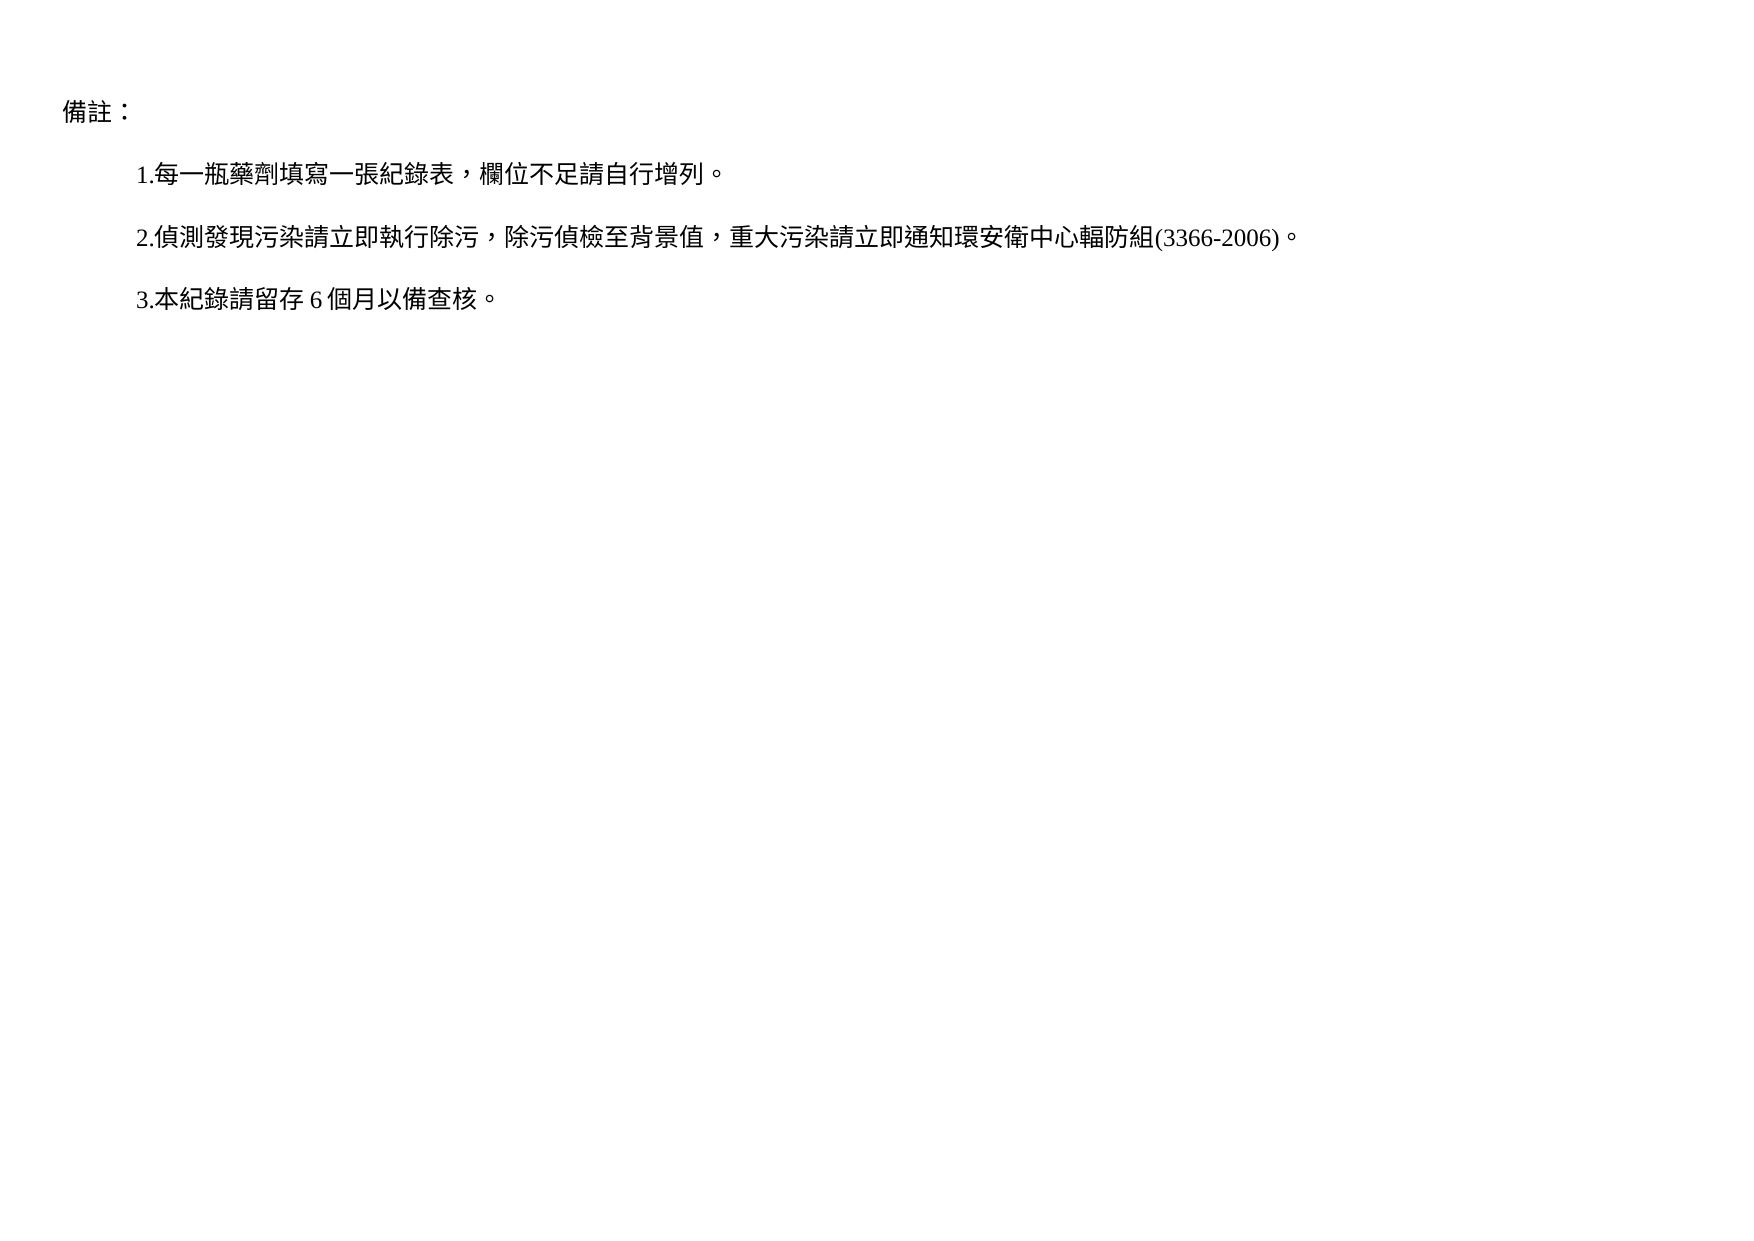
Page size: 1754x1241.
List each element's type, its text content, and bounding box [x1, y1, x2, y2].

text 2.偵測發現污染請立即執行除污，除污偵檢至背景值，重大污染請立即通知環安衛中心輻防組(3366-2006)。 [136, 193, 1677, 256]
text 備註： [62, 68, 1677, 131]
text 1.每一瓶藥劑填寫一張紀錄表，欄位不足請自行增列。 [136, 131, 1677, 193]
text 3.本紀錄請留存6個月以備查核。 [136, 256, 1677, 318]
